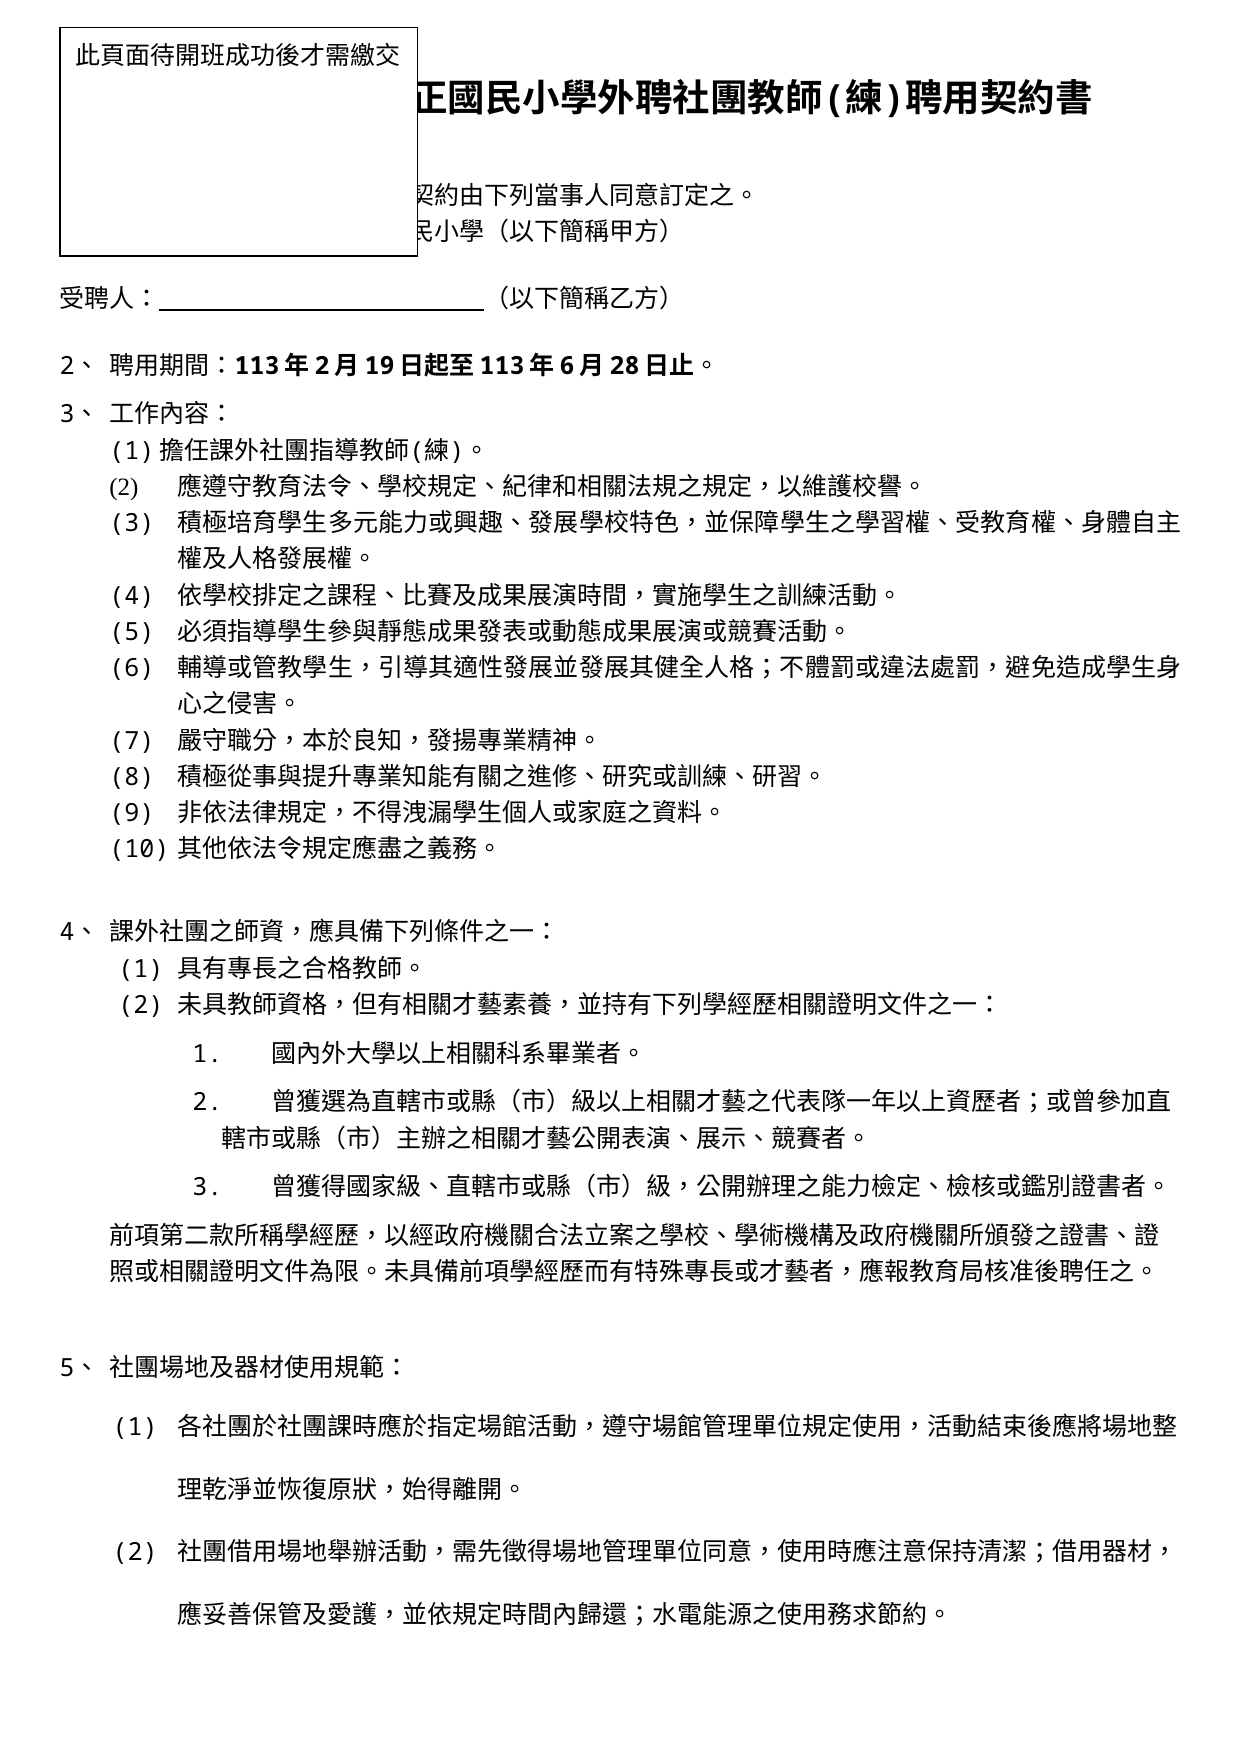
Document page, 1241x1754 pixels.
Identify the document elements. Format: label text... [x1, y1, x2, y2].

list 課外社團之師資，應具備下列條件之一： [59, 912, 1181, 948]
list 積極培育學生多元能力或興趣、發展學校特色，並保障學生之學習權、受教育權、身體自主權及人格發展權。 [109, 503, 1181, 575]
list 工作內容： [59, 394, 1181, 430]
list 未具教師資格，但有相關才藝素養，並持有下列學經歷相關證明文件之一： [118, 984, 1181, 1021]
text 受聘人： （以下簡稱乙方） [59, 278, 1181, 314]
list 必須指導學生參與靜態成果發表或動態成果展演或競賽活動。 [109, 611, 1181, 648]
list 擔任課外社團指導教師(練)。 [109, 430, 1181, 466]
text 聘用學校：臺北市中山區中正國民小學（以下簡稱甲方） [418, 211, 1181, 248]
list 社團借用場地舉辦活動，需先徵得場地管理單位同意，使用時應注意保持清潔；借用器材，應妥善保管及愛護，並依規定時間內歸還；水電能源之使用務求節約。 [112, 1508, 1181, 1633]
list 嚴守職分，本於良知，發揚專業精神。 [109, 720, 1181, 756]
list 其他依法令規定應盡之義務。 [109, 829, 1181, 865]
list 曾獲選為直轄市或縣（市）級以上相關才藝之代表隊一年以上資歷者；或曾參加直轄市或縣（市）主辦之相關才藝公開表演、展示、競賽者。 [192, 1082, 1181, 1154]
list 輔導或管教學生，引導其適性發展並發展其健全人格；不體罰或違法處罰，避免造成學生身心之侵害。 [109, 648, 1181, 720]
list 曾獲得國家級、直轄市或縣（市）級，公開辦理之能力檢定、檢核或鑑別證書者。 [192, 1167, 1181, 1203]
list 非依法律規定，不得洩漏學生個人或家庭之資料。 [109, 793, 1181, 829]
list 聘用期間：113年2月19日起至113年6月28日止。 [59, 345, 1181, 381]
list 國內外大學以上相關科系畢業者。 [192, 1033, 1181, 1069]
list 各社團於社團課時應於指定場館活動，遵守場館管理單位規定使用，活動結束後應將場地整理乾淨並恢復原狀，始得離開。 [112, 1383, 1181, 1508]
list 具有專長之合格教師。 [118, 948, 1181, 984]
list 依學校排定之課程、比賽及成果展演時間，實施學生之訓練活動。 [109, 575, 1181, 611]
list 應遵守教育法令、學校規定、紀律和相關法規之規定，以維護校譽。 [109, 466, 1181, 503]
text 臺北市中山區中正國民小學外聘社團教師(練)聘用契約書 [418, 68, 1181, 122]
list 本聘用人員由本校聘用，其契約由下列當事人同意訂定之。 [418, 175, 1181, 211]
text 前項第二款所稱學經歷，以經政府機關合法立案之學校、學術機構及政府機關所頒發之證書、證照或相關證明文件為限。未具備前項學經歷而有特殊專長或才藝者，應報教育局核准後聘任之。 [109, 1216, 1181, 1288]
list 積極從事與提升專業知能有關之進修、研究或訓練、研習。 [109, 756, 1181, 793]
list 社團場地及器材使用規範： [59, 1347, 1181, 1383]
text 此頁面待開班成功後才需繳交 [76, 36, 402, 72]
